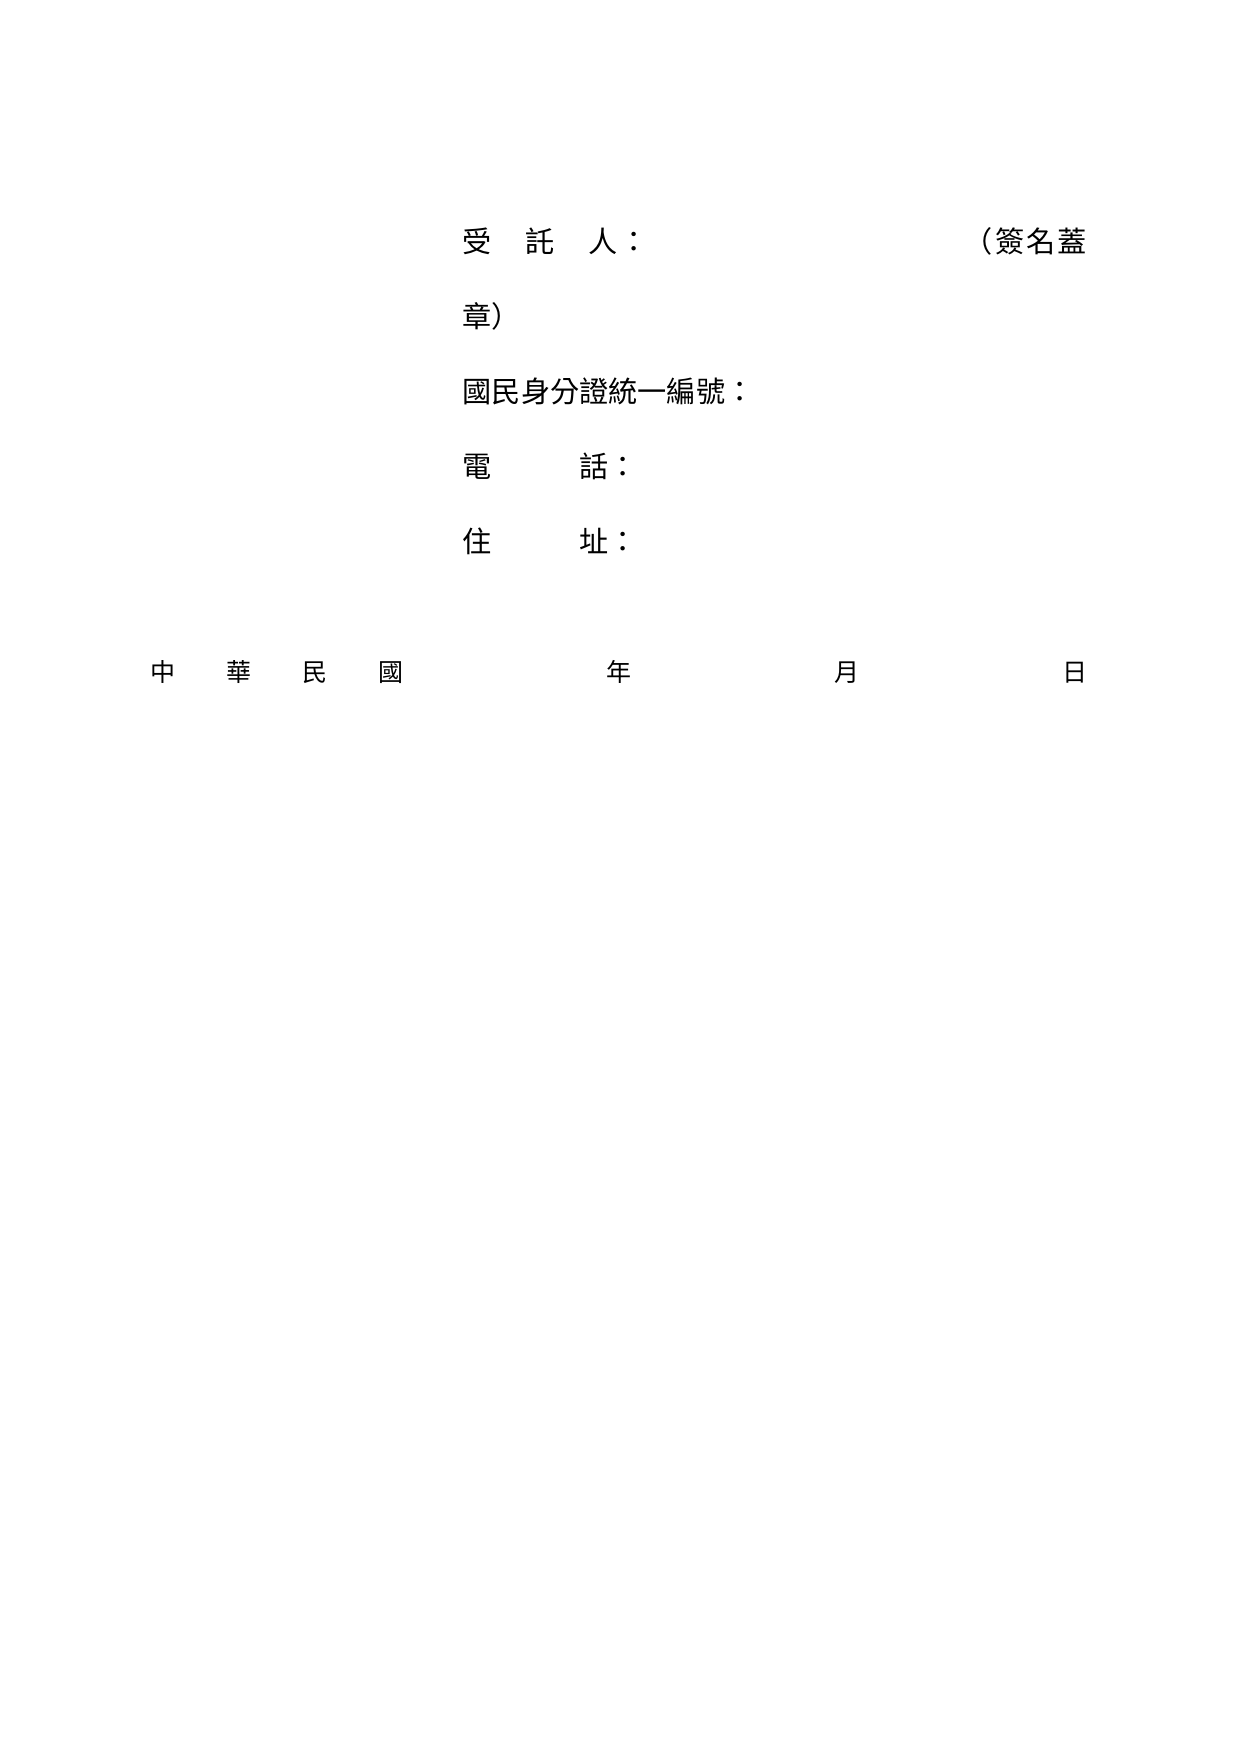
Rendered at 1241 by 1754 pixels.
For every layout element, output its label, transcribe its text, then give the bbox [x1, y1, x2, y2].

text 電 話： [462, 427, 1087, 502]
text 國民身分證統一編號： [462, 352, 1087, 427]
text 中 華 民 國 年 月 日 [150, 652, 1087, 689]
text 住 址： [462, 502, 1087, 577]
text 受 託 人： （簽名蓋章） [462, 202, 1087, 352]
